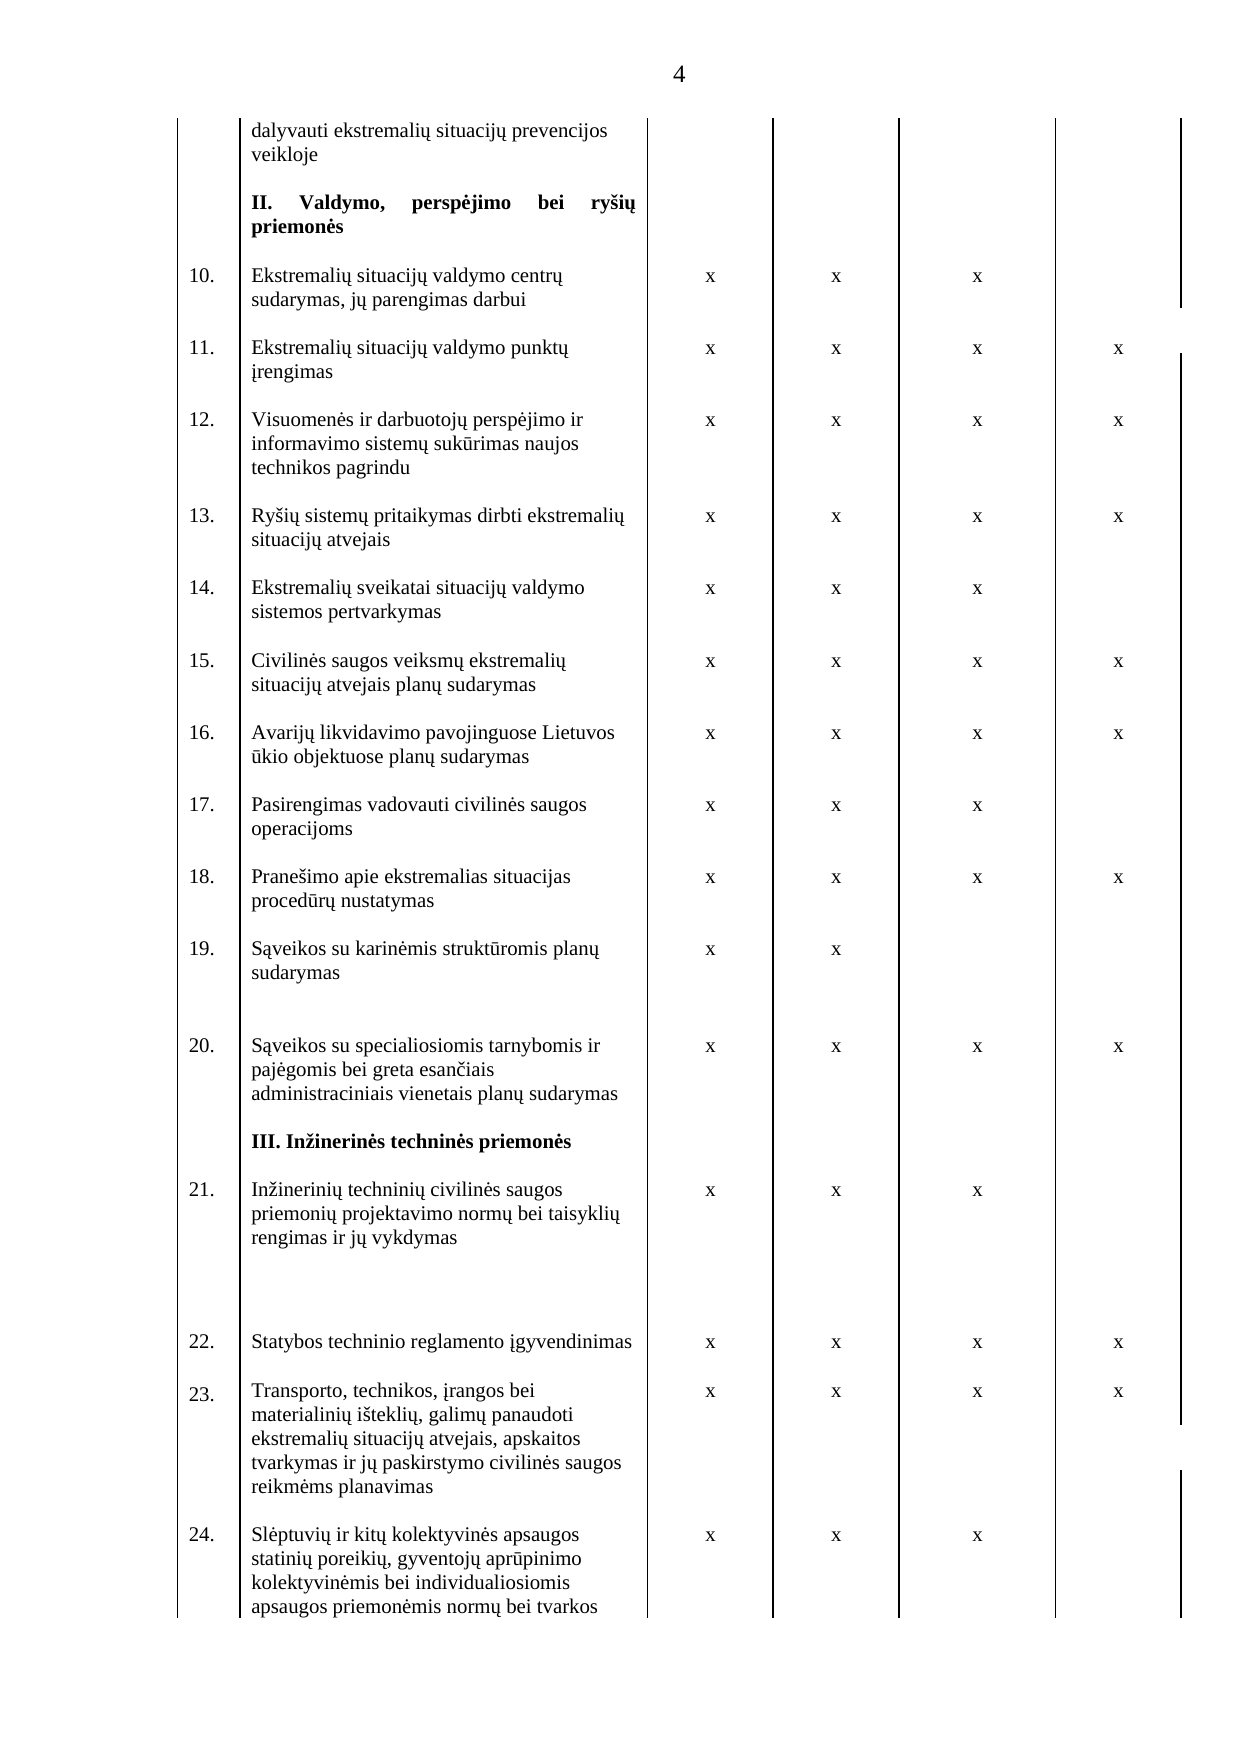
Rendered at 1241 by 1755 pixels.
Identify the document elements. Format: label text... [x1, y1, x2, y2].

table_cell [1153, 1427, 1225, 1469]
table_cell 21. [178, 1153, 239, 1305]
table_cell II. Valdymo, perspėjimo bei ryšių priemonės [241, 166, 647, 262]
table_cell x [774, 1305, 898, 1353]
table_cell x [774, 1354, 898, 1498]
table_cell Ekstremalių situacijų valdymo centrų sudarymas, jų parengimas darbui [241, 263, 647, 311]
table_cell dalyvauti ekstremalių situacijų prevencijos veikloje [241, 118, 647, 166]
table_cell x [648, 479, 772, 551]
table_cell x [1056, 383, 1180, 479]
table_cell x [900, 696, 1055, 768]
table_cell x [774, 551, 898, 623]
table_cell x [648, 696, 772, 768]
table_cell x [648, 1009, 772, 1105]
table_cell x [648, 311, 772, 383]
table_cell x [648, 624, 772, 696]
table_cell x [900, 1498, 1055, 1618]
table_cell x [900, 311, 1055, 383]
table_cell x [900, 479, 1055, 551]
table_cell 24. [178, 1498, 239, 1618]
table_cell x [900, 551, 1055, 623]
table_cell x [774, 840, 898, 912]
table_cell Pranešimo apie ekstremalias situacijas procedūrų nustatymas [241, 840, 647, 912]
table_cell x [774, 768, 898, 840]
table_cell [1056, 166, 1180, 262]
table_cell [178, 118, 239, 166]
table_cell [774, 1105, 898, 1153]
table_cell [900, 912, 1055, 1008]
table_cell 16. [178, 696, 239, 768]
table_cell Avarijų likvidavimo pavojinguose Lietuvos ūkio objektuose planų sudarymas [241, 696, 647, 768]
table_cell x [1056, 1009, 1180, 1105]
table_cell [1056, 768, 1180, 840]
table_cell x [1056, 840, 1180, 912]
table_cell x [1056, 696, 1180, 768]
table_cell x [900, 768, 1055, 840]
table_cell 14. [178, 551, 239, 623]
table_cell x [648, 1354, 772, 1498]
table_cell [1056, 1498, 1180, 1618]
table_cell [900, 1105, 1055, 1153]
table_cell 17. [178, 768, 239, 840]
table_cell x [648, 1305, 772, 1353]
table_cell 13. [178, 479, 239, 551]
table_cell x [648, 840, 772, 912]
table_cell [1167, 309, 1239, 351]
table_cell x [774, 383, 898, 479]
table_cell 20. [178, 1009, 239, 1105]
table_cell x [774, 263, 898, 311]
table_cell x [1056, 624, 1180, 696]
table_cell [1056, 263, 1180, 311]
table_cell x [1056, 1354, 1180, 1498]
table_cell x [1056, 1305, 1180, 1353]
table_cell x [648, 551, 772, 623]
table_cell x [648, 912, 772, 1008]
table_cell [648, 118, 772, 166]
table_cell x [900, 1153, 1055, 1305]
table_cell x [648, 383, 772, 479]
table_cell 12. [178, 383, 239, 479]
table_cell 19. [178, 912, 239, 1008]
table_cell [1056, 1105, 1180, 1153]
table_cell x [900, 624, 1055, 696]
table_cell III. Inžinerinės techninės priemonės [241, 1105, 647, 1153]
table_cell x [774, 479, 898, 551]
table_cell x [900, 263, 1055, 311]
table_cell [648, 1105, 772, 1153]
table_cell x [774, 311, 898, 383]
table_cell Inžinerinių techninių civilinės saugos priemonių projektavimo normų bei taisyklių rengimas ir jų vykdymas [241, 1153, 647, 1305]
table_cell x [774, 912, 898, 1008]
table_cell x [648, 263, 772, 311]
table_cell x [900, 1009, 1055, 1105]
table_cell x [648, 1498, 772, 1618]
table_cell Ekstremalių situacijų valdymo punktų įrengimas [241, 311, 647, 383]
table_cell [648, 166, 772, 262]
table_cell Slėptuvių ir kitų kolektyvinės apsaugos statinių poreikių, gyventojų aprūpinimo kolektyvinėmis bei individualiosiomis apsaugos priemonėmis normų bei tvarkos [241, 1498, 647, 1618]
table_cell [1056, 912, 1180, 1008]
table_cell Transporto, technikos, įrangos bei materialinių išteklių, galimų panaudoti ekstremalių situacijų atvejais, apskaitos tvarkymas ir jų paskirstymo civilinės saugos reikmėms planavimas [241, 1354, 647, 1498]
table_cell Sąveikos su specialiosiomis tarnybomis ir pajėgomis bei greta esančiais administraciniais vienetais planų sudarymas [241, 1009, 647, 1105]
table_cell [900, 166, 1055, 262]
table_cell x [648, 1153, 772, 1305]
table_cell 23. [178, 1354, 239, 1498]
table_cell [178, 166, 239, 262]
table_cell x [900, 1305, 1055, 1353]
table_cell Pasirengimas vadovauti civilinės saugos operacijoms [241, 768, 647, 840]
table_cell [178, 1105, 239, 1153]
table_cell [1056, 1153, 1180, 1305]
table_cell x [1056, 479, 1180, 551]
table_cell x [900, 840, 1055, 912]
table_cell 18. [178, 840, 239, 912]
table_cell 15. [178, 624, 239, 696]
table_cell x [900, 1354, 1055, 1498]
table_cell x [1056, 311, 1180, 383]
table_cell x [774, 1153, 898, 1305]
table_cell x [774, 696, 898, 768]
table_cell Sąveikos su karinėmis struktūromis planų sudarymas [241, 912, 647, 1008]
table_cell 11. [178, 311, 239, 383]
table_cell Ryšių sistemų pritaikymas dirbti ekstremalių situacijų atvejais [241, 479, 647, 551]
table_cell [1056, 118, 1180, 166]
table_cell 22. [178, 1305, 239, 1353]
table_cell [900, 118, 1055, 166]
table_cell x [900, 383, 1055, 479]
table_cell [774, 166, 898, 262]
table_cell x [774, 1498, 898, 1618]
table_cell [774, 118, 898, 166]
table_cell Civilinės saugos veiksmų ekstremalių situacijų atvejais planų sudarymas [241, 624, 647, 696]
table_cell [1056, 551, 1180, 623]
table_cell x [648, 768, 772, 840]
table_cell x [774, 624, 898, 696]
table_cell x [774, 1009, 898, 1105]
table_cell Visuomenės ir darbuotojų perspėjimo ir informavimo sistemų sukūrimas naujos technikos pagrindu [241, 383, 647, 479]
table_cell Ekstremalių sveikatai situacijų valdymo sistemos pertvarkymas [241, 551, 647, 623]
table_cell 10. [178, 263, 239, 311]
table_cell Statybos techninio reglamento įgyvendinimas [241, 1305, 647, 1353]
